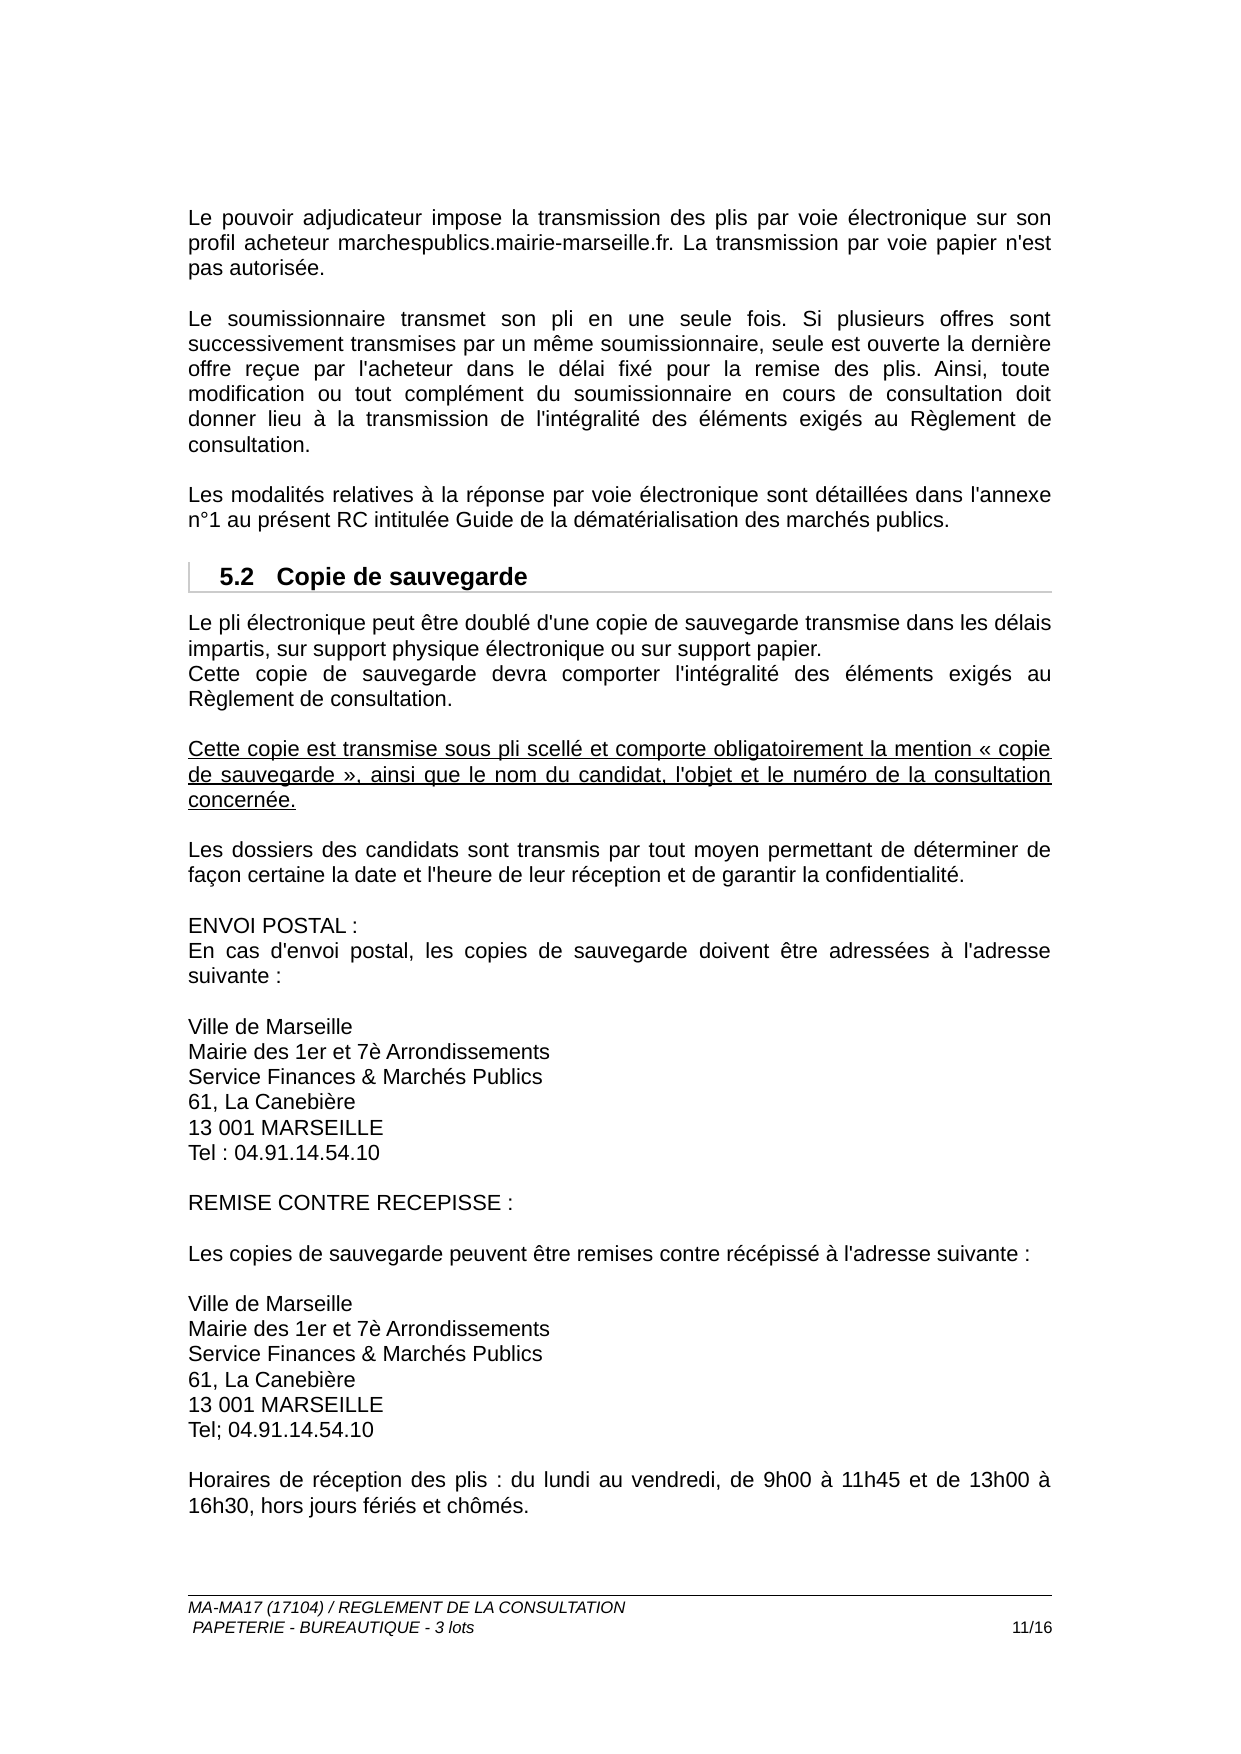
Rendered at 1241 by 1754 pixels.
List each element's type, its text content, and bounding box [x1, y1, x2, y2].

text Mairie des 1er et 7è Arrondissements [188, 1316, 1052, 1341]
text concernée. [188, 785, 1052, 812]
text Tel; 04.91.14.54.10 [188, 1417, 1052, 1442]
text de sauvegarde », ainsi que le nom du candidat, l'objet et le numéro de la consultation [188, 759, 1052, 783]
text Service Finances & Marchés Publics [188, 1341, 1052, 1367]
text Horaires de réception des plis : du lundi au vendredi, de 9h00 à 11h45 et de 13h00 à 16h30, hors jours fériés et chômés. [188, 1467, 1052, 1518]
text Service Finances & Marchés Publics [188, 1064, 1052, 1089]
text Tel : 04.91.14.54.10 [188, 1140, 1052, 1165]
text Le pouvoir adjudicateur impose la transmission des plis par voie électronique sur son profil acheteur marchespublics.mairie-marseille.fr. La transmission par voie papier n'est pas autorisée. [188, 204, 1052, 280]
text 61, La Canebière [188, 1367, 1052, 1392]
subtitle Copie de sauvegarde [190, 562, 1052, 591]
text Mairie des 1er et 7è Arrondissements [188, 1039, 1052, 1064]
text ENVOI POSTAL : [188, 913, 1052, 938]
text En cas d'envoi postal, les copies de sauvegarde doivent être adressées à l'adresse suivante : [188, 938, 1052, 988]
text REMISE CONTRE RECEPISSE : [188, 1190, 1052, 1215]
text Le pli électronique peut être doublé d'une copie de sauvegarde transmise dans les délais impartis, sur support physique électronique ou sur support papier. [188, 610, 1052, 661]
text Cette copie de sauvegarde devra comporter l'intégralité des éléments exigés au Règlement de consultation. [188, 661, 1052, 711]
text Cette copie est transmise sous pli scellé et comporte obligatoirement la mention « copie [188, 736, 1052, 758]
text 13 001 MARSEILLE [188, 1114, 1052, 1140]
text Les dossiers des candidats sont transmis par tout moyen permettant de déterminer de façon certaine la date et l'heure de leur réception et de garantir la confidentialité. [188, 837, 1052, 888]
text Ville de Marseille [188, 1014, 1052, 1039]
text 13 001 MARSEILLE [188, 1392, 1052, 1417]
text 61, La Canebière [188, 1089, 1052, 1114]
text Les copies de sauvegarde peuvent être remises contre récépissé à l'adresse suivante : [188, 1241, 1052, 1266]
text Le soumissionnaire transmet son pli en une seule fois. Si plusieurs offres sont successivement transmises par un même soumissionnaire, seule est ouverte la dernière offre reçue par l'acheteur dans le délai fixé pour la remise des plis. Ainsi, toute modification ou tout complément du soumissionnaire en cours de consultation doit donner lieu à la transmission de l'intégralité des éléments exigés au Règlement de consultation. [188, 305, 1052, 457]
text Ville de Marseille [188, 1291, 1052, 1316]
text Les modalités relatives à la réponse par voie électronique sont détaillées dans l'annexe n°1 au présent RC intitulée Guide de la dématérialisation des marchés publics. [188, 482, 1052, 532]
